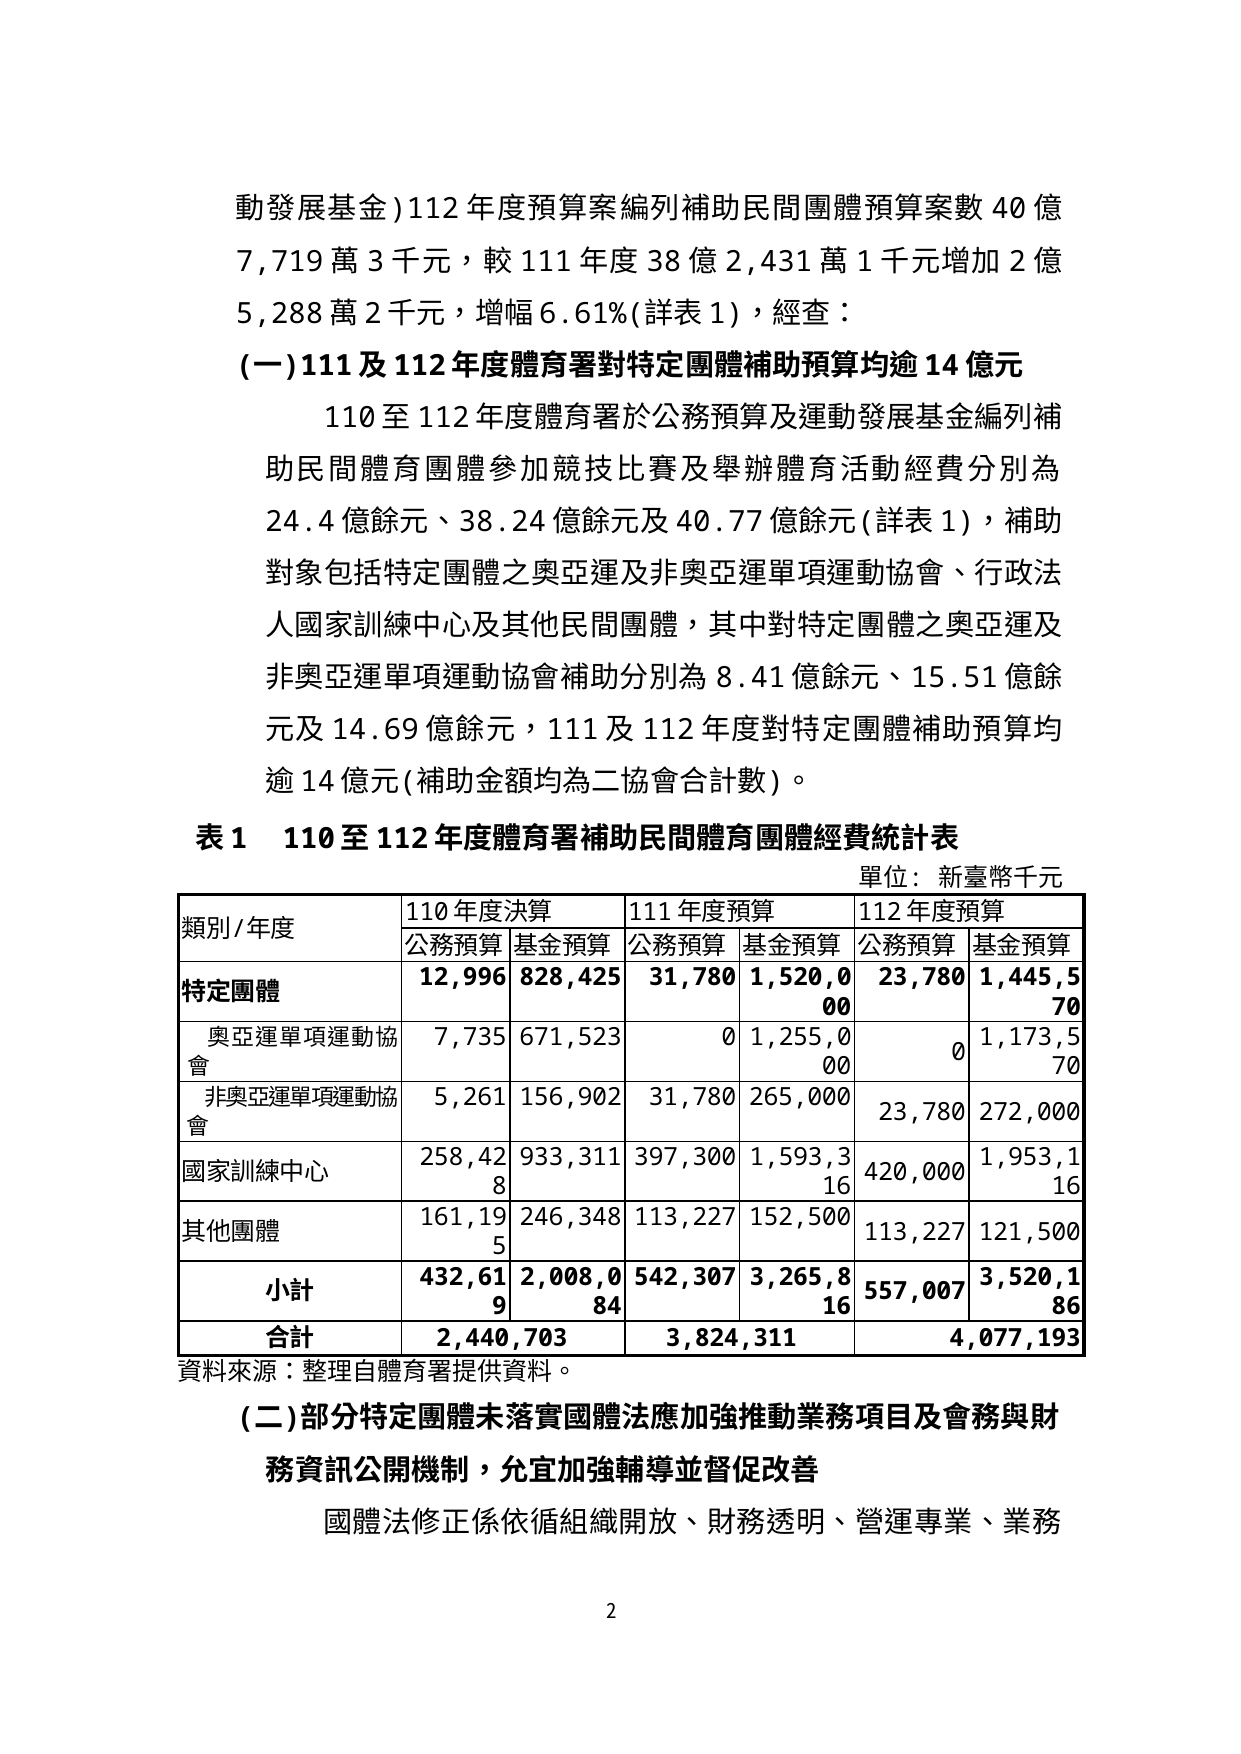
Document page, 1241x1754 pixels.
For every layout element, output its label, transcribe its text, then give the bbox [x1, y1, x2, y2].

table_cell 3,520,186 [970, 1262, 1082, 1320]
table_cell 542,307 [626, 1262, 739, 1320]
table_cell 其他團體 [180, 1202, 401, 1260]
table_cell 3,824,311 [626, 1322, 854, 1354]
table_cell 基金預算 [740, 929, 854, 961]
table_cell 公務預算 [855, 929, 968, 961]
table_cell 2,008,084 [511, 1262, 624, 1320]
table_cell 31,780 [626, 1082, 739, 1141]
table_cell 1,255,000 [740, 1022, 854, 1081]
table_cell 2,440,703 [402, 1322, 624, 1354]
table_cell 1,173,570 [970, 1022, 1082, 1081]
table_cell 828,425 [511, 962, 624, 1021]
text 110至112年度體育署於公務預算及運動發展基金編列補助民間體育團體參加競技比賽及舉辦體育活動經費分別為24.4億餘元、38.24億餘元及40.77億餘元(詳表1)，補助對象包括特定團體之奧亞運及非奧亞運單項運動協會、行政法人國家訓練中心及其他民間團體，其中對特定團體之奧亞運及非奧亞運單項運動協會補助分別為8.41億餘元、15.51億餘元及14.69億餘元，111及112年度對特定團體補助預算均逾14億元(補助金額均為二協會合計數)。 [265, 386, 1063, 802]
table_cell 特定團體 [180, 962, 401, 1021]
table_cell 7,735 [402, 1022, 509, 1081]
table_cell 基金預算 [511, 929, 624, 961]
table_cell 23,780 [855, 962, 968, 1021]
table_cell 557,007 [855, 1262, 968, 1320]
text 動發展基金)112年度預算案編列補助民間團體預算案數40億7,719萬3千元，較111年度38億2,431萬1千元增加2億5,288萬2千元，增幅6.61%(詳表1)，經查： [236, 177, 1063, 333]
table_cell 31,780 [626, 962, 739, 1021]
text 表1 110至112年度體育署補助民間體育團體經費統計表 [177, 815, 1063, 857]
table_cell 432,619 [402, 1262, 509, 1320]
table_cell 公務預算 [402, 929, 509, 961]
table_header 112年度預算 [855, 896, 1082, 927]
table_cell 0 [626, 1022, 739, 1081]
table_cell 奧亞運單項運動協會 [180, 1022, 401, 1081]
table_cell 12,996 [402, 962, 509, 1021]
table_cell 265,000 [740, 1082, 854, 1141]
table_cell 0 [855, 1022, 968, 1081]
table_cell 國家訓練中心 [180, 1142, 401, 1200]
table_cell 公務預算 [626, 929, 739, 961]
table_cell 397,300 [626, 1142, 739, 1200]
table_cell 1,520,000 [740, 962, 854, 1021]
table_cell 基金預算 [970, 929, 1082, 961]
table_cell 113,227 [626, 1202, 739, 1260]
text 國體法修正係依循組織開放、財務透明、營運專業、業務 [265, 1490, 1063, 1542]
table_header 111年度預算 [626, 896, 854, 927]
table_cell 420,000 [855, 1142, 968, 1200]
table_cell 3,265,816 [740, 1262, 854, 1320]
table_cell 272,000 [970, 1082, 1082, 1141]
table_cell 1,593,316 [740, 1142, 854, 1200]
table_cell 1,445,570 [970, 962, 1082, 1021]
text 單位: 新臺幣千元 [177, 857, 1063, 893]
table_cell 933,311 [511, 1142, 624, 1200]
table_cell 合計 [180, 1322, 401, 1354]
table_header 類別/年度 [180, 896, 401, 961]
table_cell 156,902 [511, 1082, 624, 1141]
text 資料來源：整理自體育署提供資料。 [177, 1357, 1063, 1386]
table_cell 121,500 [970, 1202, 1082, 1260]
table_cell 152,500 [740, 1202, 854, 1260]
table_cell 671,523 [511, 1022, 624, 1081]
table_cell 小計 [180, 1262, 401, 1320]
table_cell 23,780 [855, 1082, 968, 1141]
table_cell 246,348 [511, 1202, 624, 1260]
table_cell 非奧亞運單項運動協會 [180, 1082, 401, 1141]
table_cell 113,227 [855, 1202, 968, 1260]
table_cell 258,428 [402, 1142, 509, 1200]
table_cell 5,261 [402, 1082, 509, 1141]
table_cell 4,077,193 [855, 1322, 1082, 1354]
text (一)111及112年度體育署對特定團體補助預算均逾14億元 [236, 333, 1063, 386]
table_cell 161,195 [402, 1202, 509, 1260]
table_cell 1,953,116 [970, 1142, 1082, 1200]
table_header 110年度決算 [402, 896, 624, 927]
text (二)部分特定團體未落實國體法應加強推動業務項目及會務與財務資訊公開機制，允宜加強輔導並督促改善 [236, 1386, 1063, 1490]
